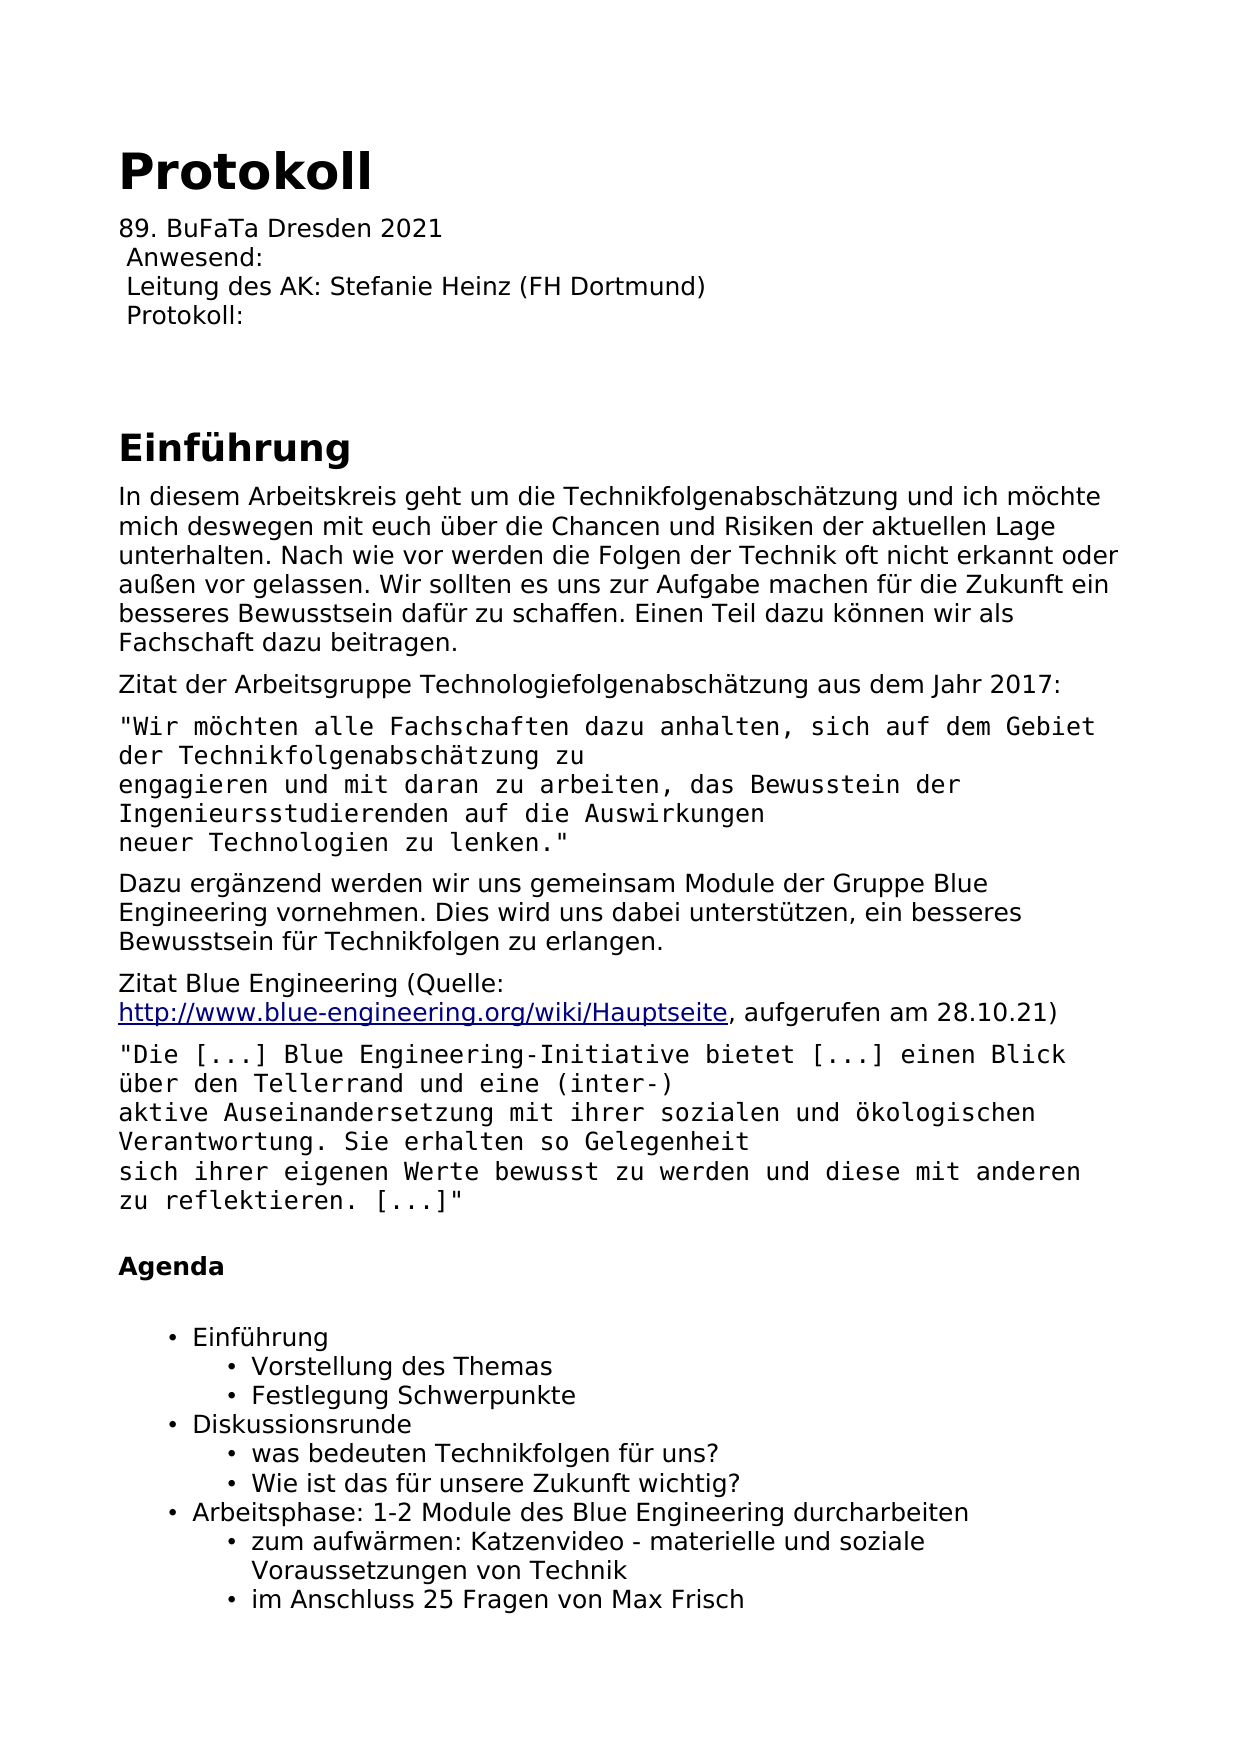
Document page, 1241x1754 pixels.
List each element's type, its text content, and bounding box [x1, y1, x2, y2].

list Arbeitsphase: 1-2 Module des Blue Engineering durcharbeiten [177, 1498, 1122, 1527]
text "Wir möchten alle Fachschaften dazu anhalten, sich auf dem Gebiet der Technikfolgenabschätzung zu engagieren und mit daran zu arbeiten, das Bewusstein der Ingenieursstudierenden auf die Auswirkungen neuer Technologien zu lenken." [118, 712, 1122, 857]
subtitle Einführung [118, 426, 1122, 470]
text Zitat der Arbeitsgruppe Technologiefolgenabschätzung aus dem Jahr 2017: [118, 670, 1122, 699]
text "Die [...] Blue Engineering-Initiative bietet [...] einen Blick über den Tellerrand und eine (inter-) aktive Auseinandersetzung mit ihrer sozialen und ökologischen Verantwortung. Sie erhalten so Gelegenheit sich ihrer eigenen Werte bewusst zu werden und diese mit anderen zu reflektieren. [...]" [118, 1040, 1122, 1215]
subtitle Agenda [118, 1252, 1122, 1281]
text Zitat Blue Engineering (Quelle: http://www.blue-engineering.org/wiki/Hauptseite, aufgerufen am 28.10.21) [118, 969, 1122, 1028]
list Einführung [177, 1323, 1122, 1352]
text In diesem Arbeitskreis geht um die Technikfolgenabschätzung und ich möchte mich deswegen mit euch über die Chancen und Risiken der aktuellen Lage unterhalten. Nach wie vor werden die Folgen der Technik oft nicht erkannt oder außen vor gelassen. Wir sollten es uns zur Aufgabe machen für die Zukunft ein besseres Bewusstsein dafür zu schaffen. Einen Teil dazu können wir als Fachschaft dazu beitragen. [118, 482, 1122, 657]
list im Anschluss 25 Fragen von Max Frisch [236, 1586, 1122, 1615]
text 89. BuFaTa Dresden 2021 Anwesend: Leitung des AK: Stefanie Heinz (FH Dortmund) Protokoll: [118, 214, 1122, 389]
list was bedeuten Technikfolgen für uns? [236, 1440, 1122, 1469]
subtitle Protokoll [118, 143, 1122, 201]
list zum aufwärmen: Katzenvideo - materielle und soziale Voraussetzungen von Technik [236, 1527, 1122, 1586]
list Vorstellung des Themas [236, 1352, 1122, 1381]
list Wie ist das für unsere Zukunft wichtig? [236, 1469, 1122, 1498]
text Dazu ergänzend werden wir uns gemeinsam Module der Gruppe Blue Engineering vornehmen. Dies wird uns dabei unterstützen, ein besseres Bewusstsein für Technikfolgen zu erlangen. [118, 869, 1122, 957]
list Diskussionsrunde [177, 1411, 1122, 1440]
list Festlegung Schwerpunkte [236, 1381, 1122, 1411]
